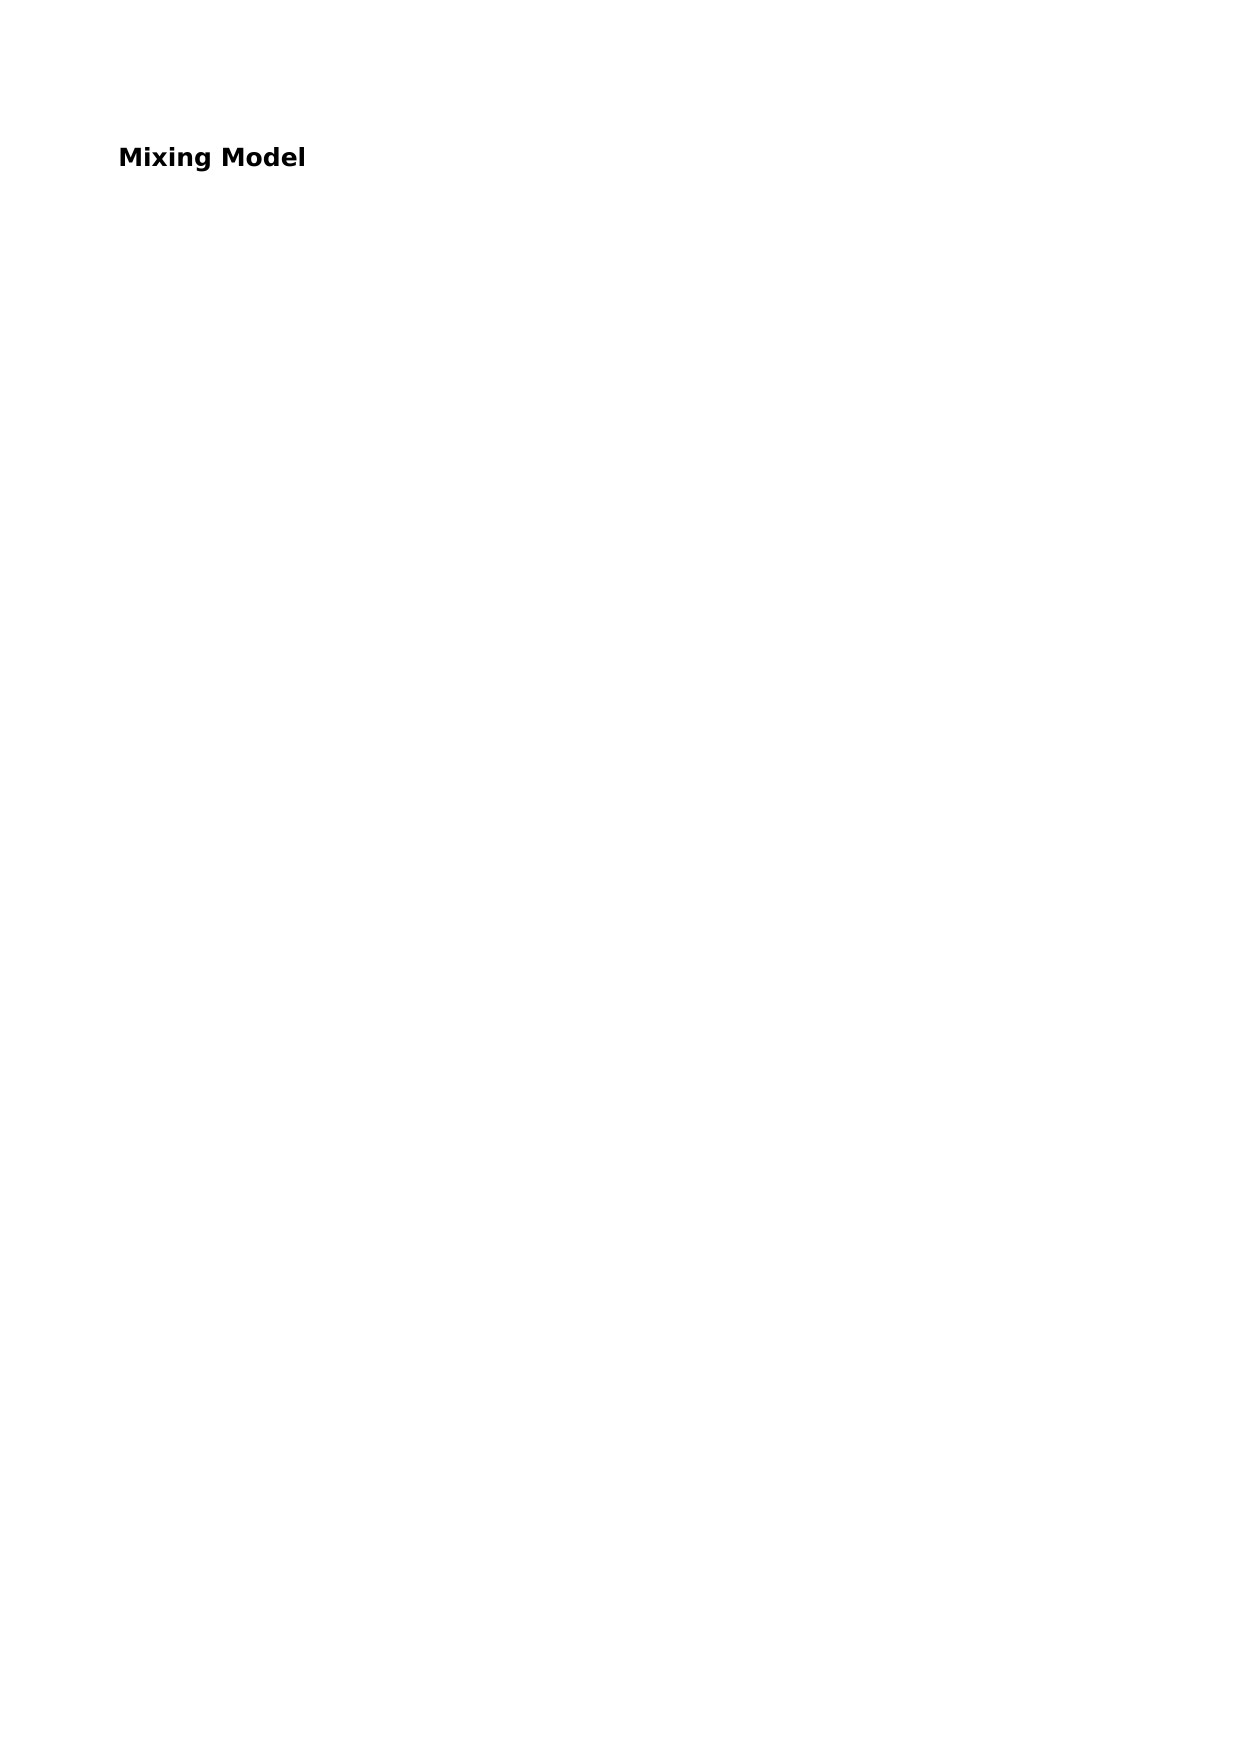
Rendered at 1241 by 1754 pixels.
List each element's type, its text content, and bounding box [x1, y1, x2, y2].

subtitle Mixing Model [118, 143, 1122, 172]
